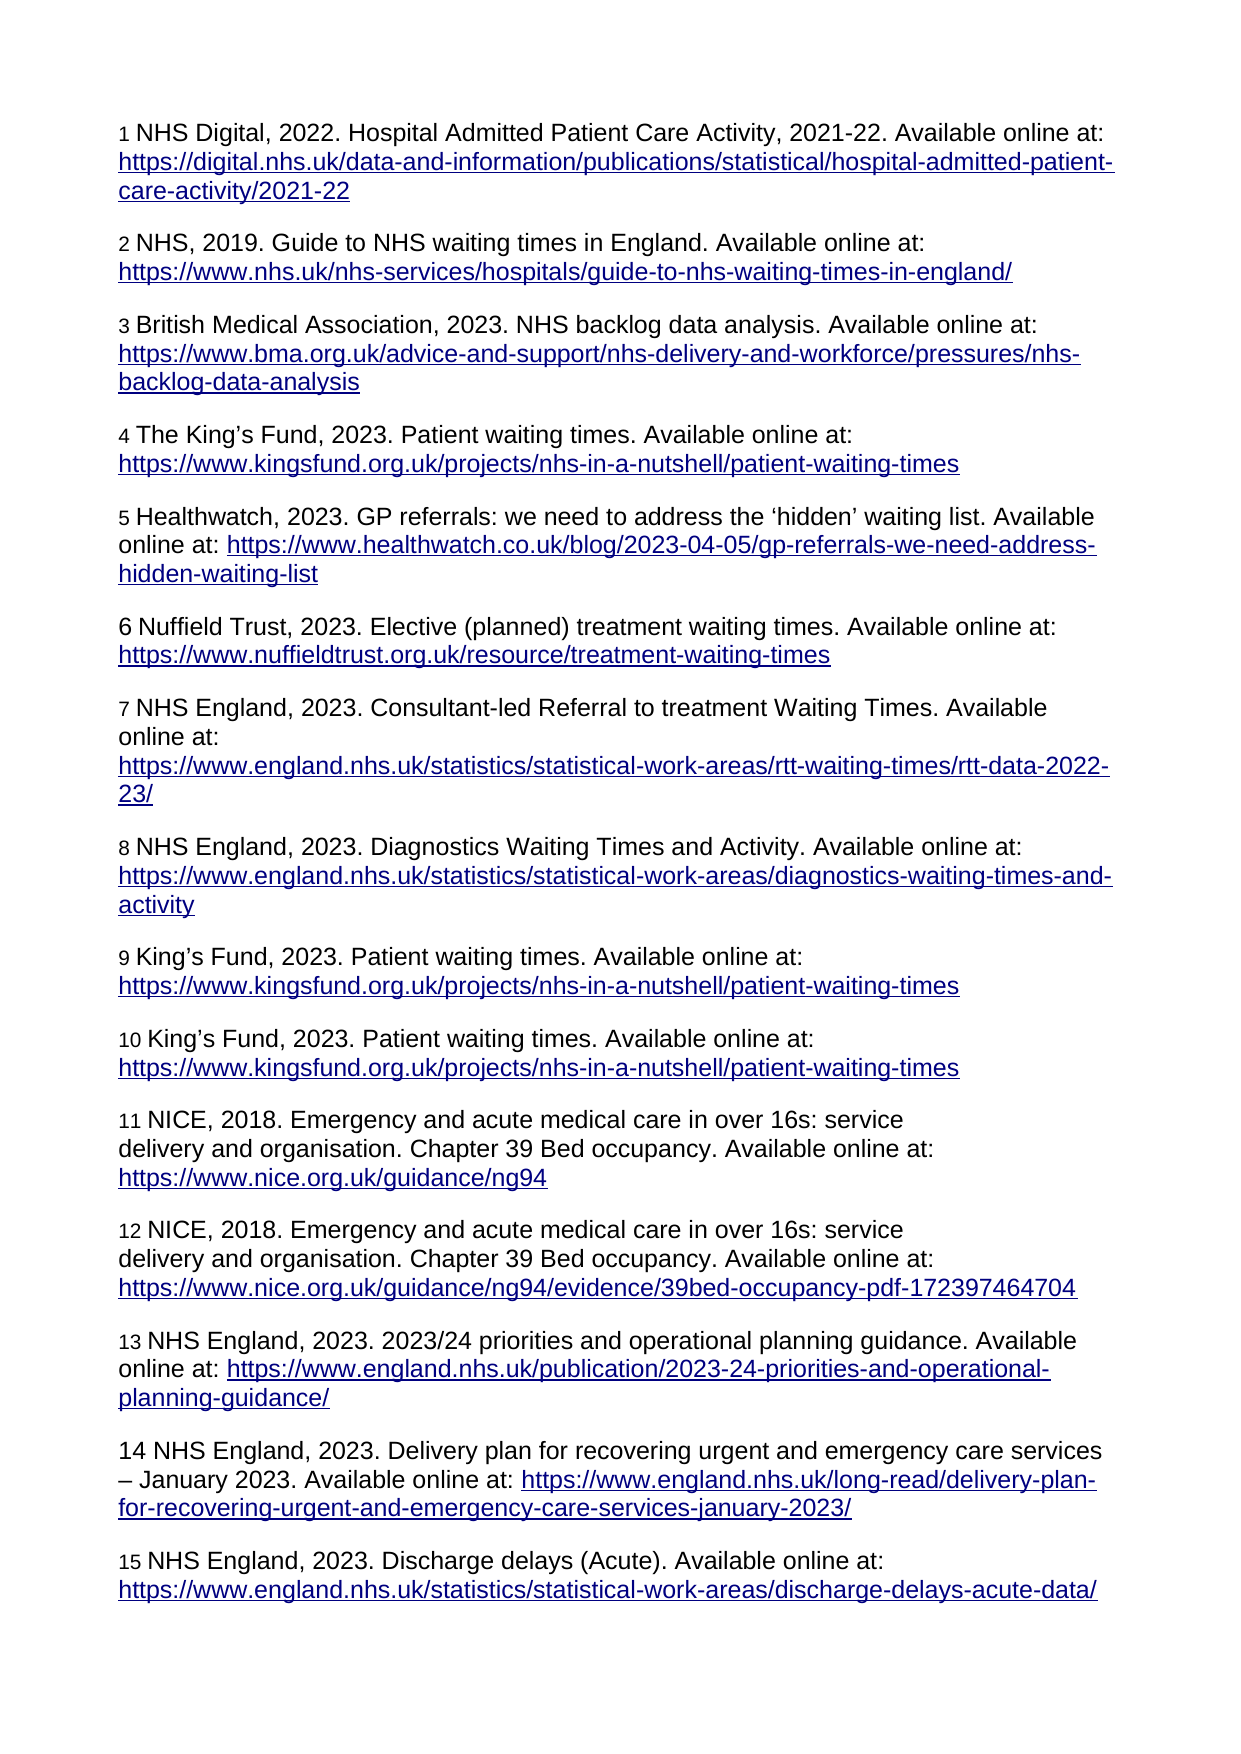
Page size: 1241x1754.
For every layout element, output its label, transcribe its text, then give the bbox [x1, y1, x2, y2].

text NHS England, 2023. 2023/24 priorities and operational planning guidance. Available online at: https://www.england.nhs.uk/publication/2023-24-priorities-and-operational-planning-guidance/ [118, 1326, 1122, 1412]
text King’s Fund, 2023. Patient waiting times. Available online at: https://www.kingsfund.org.uk/projects/nhs-in-a-nutshell/patient-waiting-times [118, 1024, 1122, 1081]
text NICE, 2018. Emergency and acute medical care in over 16s: service [118, 1215, 1122, 1244]
text NHS, 2019. Guide to NHS waiting times in England. Available online at: [118, 228, 1122, 257]
text King’s Fund, 2023. Patient waiting times. Available online at: https://www.kingsfund.org.uk/projects/nhs-in-a-nutshell/patient-waiting-times [118, 942, 1122, 1000]
text British Medical Association, 2023. NHS backlog data analysis. Available online at: https://www.bma.org.uk/advice-and-support/nhs-delivery-and-workforce/pressures/nhs-backlog-data-analysis [118, 310, 1122, 396]
text delivery and organisation. Chapter 39 Bed occupancy. Available online at: https://www.nice.org.uk/guidance/ng94 [118, 1134, 1122, 1191]
text NHS England, 2023. Discharge delays (Acute). Available online at: https://www.england.nhs.uk/statistics/statistical-work-areas/discharge-delays-acute-data/ [118, 1546, 1122, 1603]
text https://www.nhs.uk/nhs-services/hospitals/guide-to-nhs-waiting-times-in-england/ [118, 257, 1122, 286]
text Healthwatch, 2023. GP referrals: we need to address the ‘hidden’ waiting list. Available online at: https://www.healthwatch.co.uk/blog/2023-04-05/gp-referrals-we-need-address-hidden-waiting-list [118, 501, 1122, 588]
text The King’s Fund, 2023. Patient waiting times. Available online at: https://www.kingsfund.org.uk/projects/nhs-in-a-nutshell/patient-waiting-times [118, 420, 1122, 477]
text NICE, 2018. Emergency and acute medical care in over 16s: service [118, 1105, 1122, 1134]
text delivery and organisation. Chapter 39 Bed occupancy. Available online at: https://www.nice.org.uk/guidance/ng94/evidence/39bed-occupancy-pdf-172397464704 [118, 1244, 1122, 1302]
text NHS England, 2023. Diagnostics Waiting Times and Activity. Available online at: https://www.england.nhs.uk/statistics/statistical-work-areas/diagnostics-waiting-times-and-activity [118, 832, 1122, 918]
text NHS England, 2023. Consultant-led Referral to treatment Waiting Times. Available online at: [118, 693, 1122, 751]
text NHS Digital, 2022. Hospital Admitted Patient Care Activity, 2021-22. Available online at: https://digital.nhs.uk/data-and-information/publications/statistical/hospital-admitted-patient-care-activity/2021-22 [118, 118, 1122, 204]
text https://www.england.nhs.uk/statistics/statistical-work-areas/rtt-waiting-times/rtt-data-2022-23/ [118, 751, 1122, 808]
text Nuffield Trust, 2023. Elective (planned) treatment waiting times. Available online at: https://www.nuffieldtrust.org.uk/resource/treatment-waiting-times [118, 612, 1122, 669]
text NHS England, 2023. Delivery plan for recovering urgent and emergency care services – January 2023. Available online at: https://www.england.nhs.uk/long-read/delivery-plan-for-recovering-urgent-and-emergency-care-services-january-2023/ [118, 1436, 1122, 1522]
